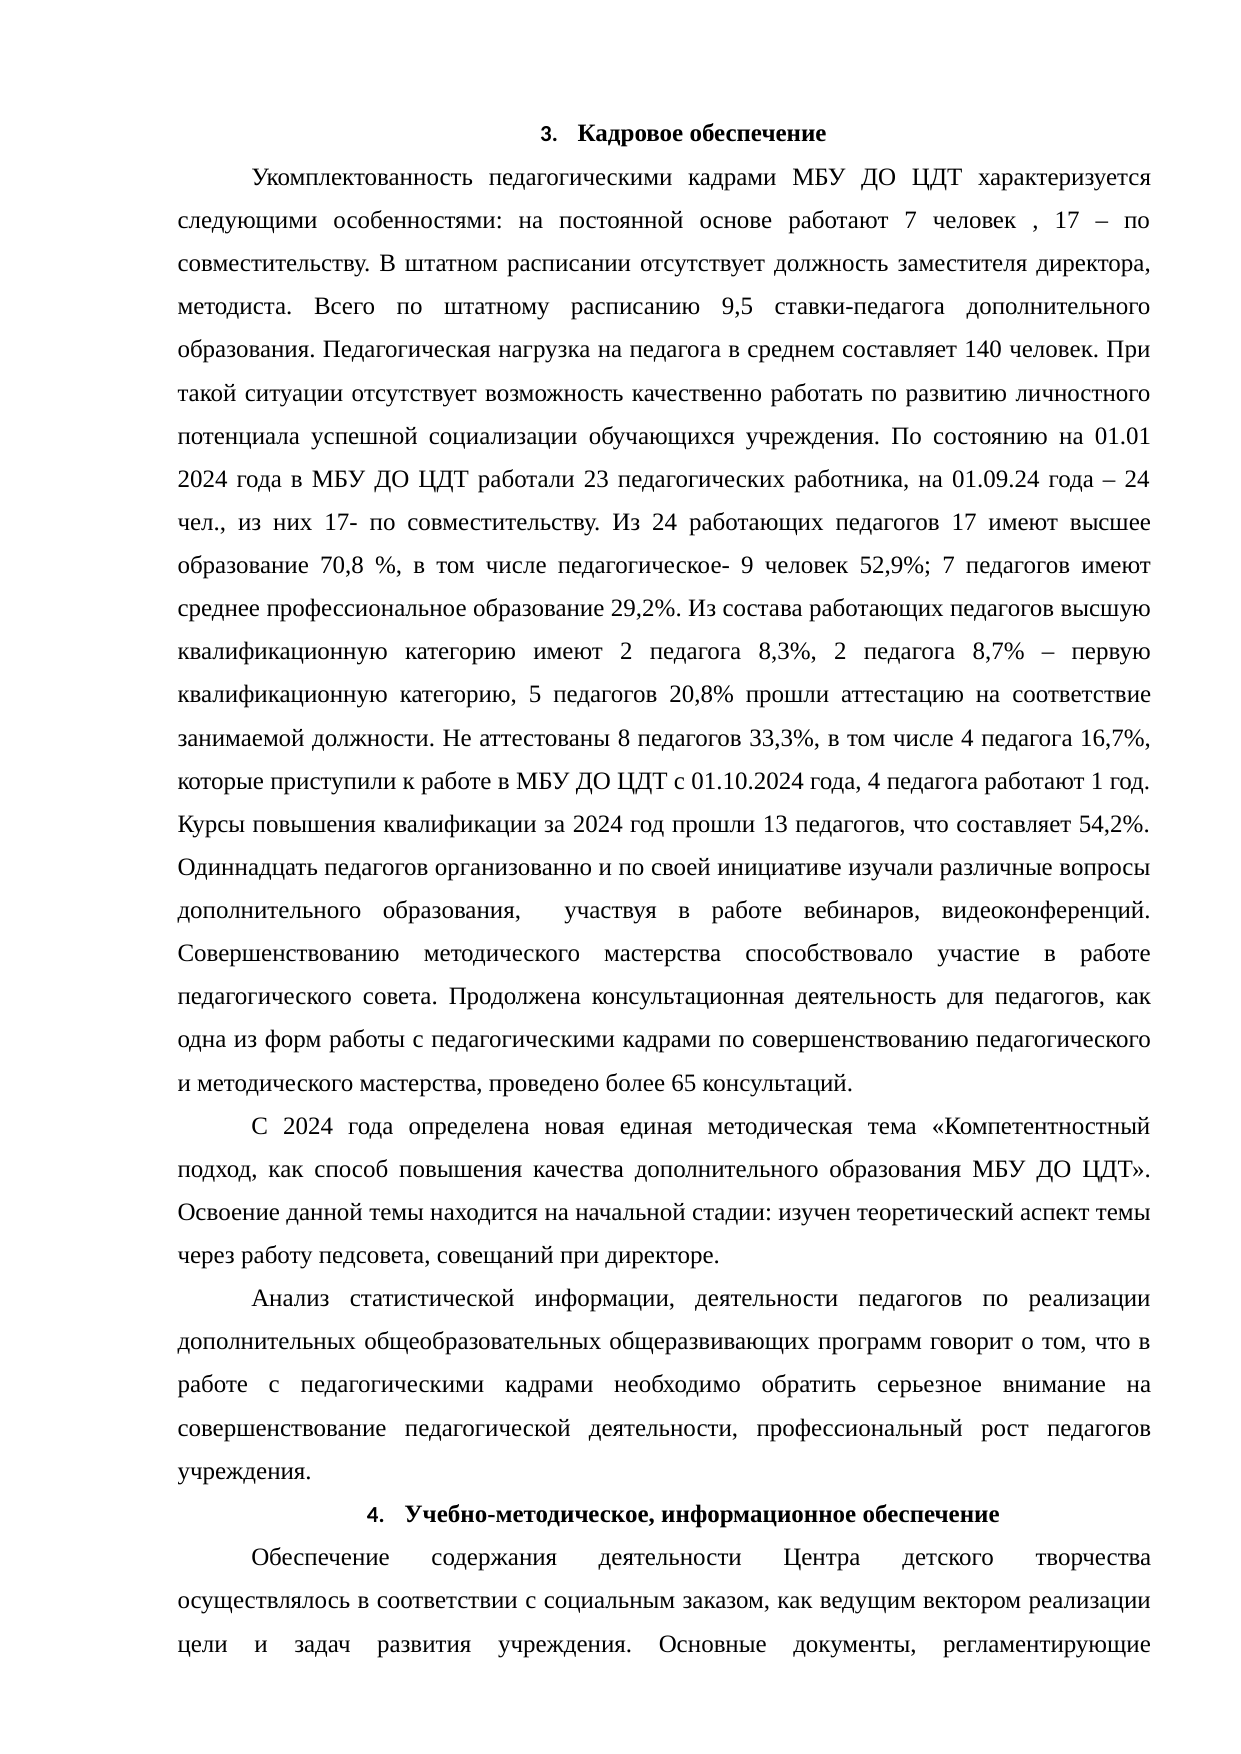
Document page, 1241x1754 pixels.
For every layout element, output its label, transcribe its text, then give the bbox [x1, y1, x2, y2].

list Кадровое обеспечение [215, 118, 1152, 147]
text С 2024 года определена новая единая методическая тема «Компетентностный подход, как способ повышения качества дополнительного образования МБУ ДО ЦДТ». Освоение данной темы находится на начальной стадии: изучен теоретический аспект темы через работу педсовета, совещаний при директоре. [177, 1111, 1152, 1269]
text Укомплектованность педагогическими кадрами МБУ ДО ЦДТ характеризуется следующими особенностями: на постоянной основе работают 7 человек , 17 – по совместительству. В штатном расписании отсутствует должность заместителя директора, методиста. Всего по штатному расписанию 9,5 ставки-педагога дополнительного образования. Педагогическая нагрузка на педагога в среднем составляет 140 человек. При такой ситуации отсутствует возможность качественно работать по развитию личностного потенциала успешной социализации обучающихся учреждения. По состоянию на 01.01 2024 года в МБУ ДО ЦДТ работали 23 педагогических работника, на 01.09.24 года – 24 чел., из них 17- по совместительству. Из 24 работающих педагогов 17 имеют высшее образование 70,8 %, в том числе педагогическое- 9 человек 52,9%; 7 педагогов имеют среднее профессиональное образование 29,2%. Из состава работающих педагогов высшую квалификационную категорию имеют 2 педагога 8,3%, 2 педагога 8,7% – первую квалификационную категорию, 5 педагогов 20,8% прошли аттестацию на соответствие занимаемой должности. Не аттестованы 8 педагогов 33,3%, в том числе 4 педагога 16,7%, которые приступили к работе в МБУ ДО ЦДТ с 01.10.2024 года, 4 педагога работают 1 год. Курсы повышения квалификации за 2024 год прошли 13 педагогов, что составляет 54,2%. Одиннадцать педагогов организованно и по своей инициативе изучали различные вопросы дополнительного образования, участвуя в работе вебинаров, видеоконференций. Совершенствованию методического мастерства способствовало участие в работе педагогического совета. Продолжена консультационная деятельность для педагогов, как одна из форм работы с педагогическими кадрами по совершенствованию педагогического и методического мастерства, проведено более 65 консультаций. [177, 162, 1152, 1096]
list Учебно-методическое, информационное обеспечение [215, 1499, 1152, 1528]
text Анализ статистической информации, деятельности педагогов по реализации дополнительных общеобразовательных общеразвивающих программ говорит о том, что в работе с педагогическими кадрами необходимо обратить серьезное внимание на совершенствование педагогической деятельности, профессиональный рост педагогов учреждения. [177, 1283, 1152, 1484]
text Обеспечение содержания деятельности Центра детского творчества осуществлялось в соответствии с социальным заказом, как ведущим вектором реализации цели и задач развития учреждения. Основные документы, регламентирующие [177, 1542, 1152, 1657]
